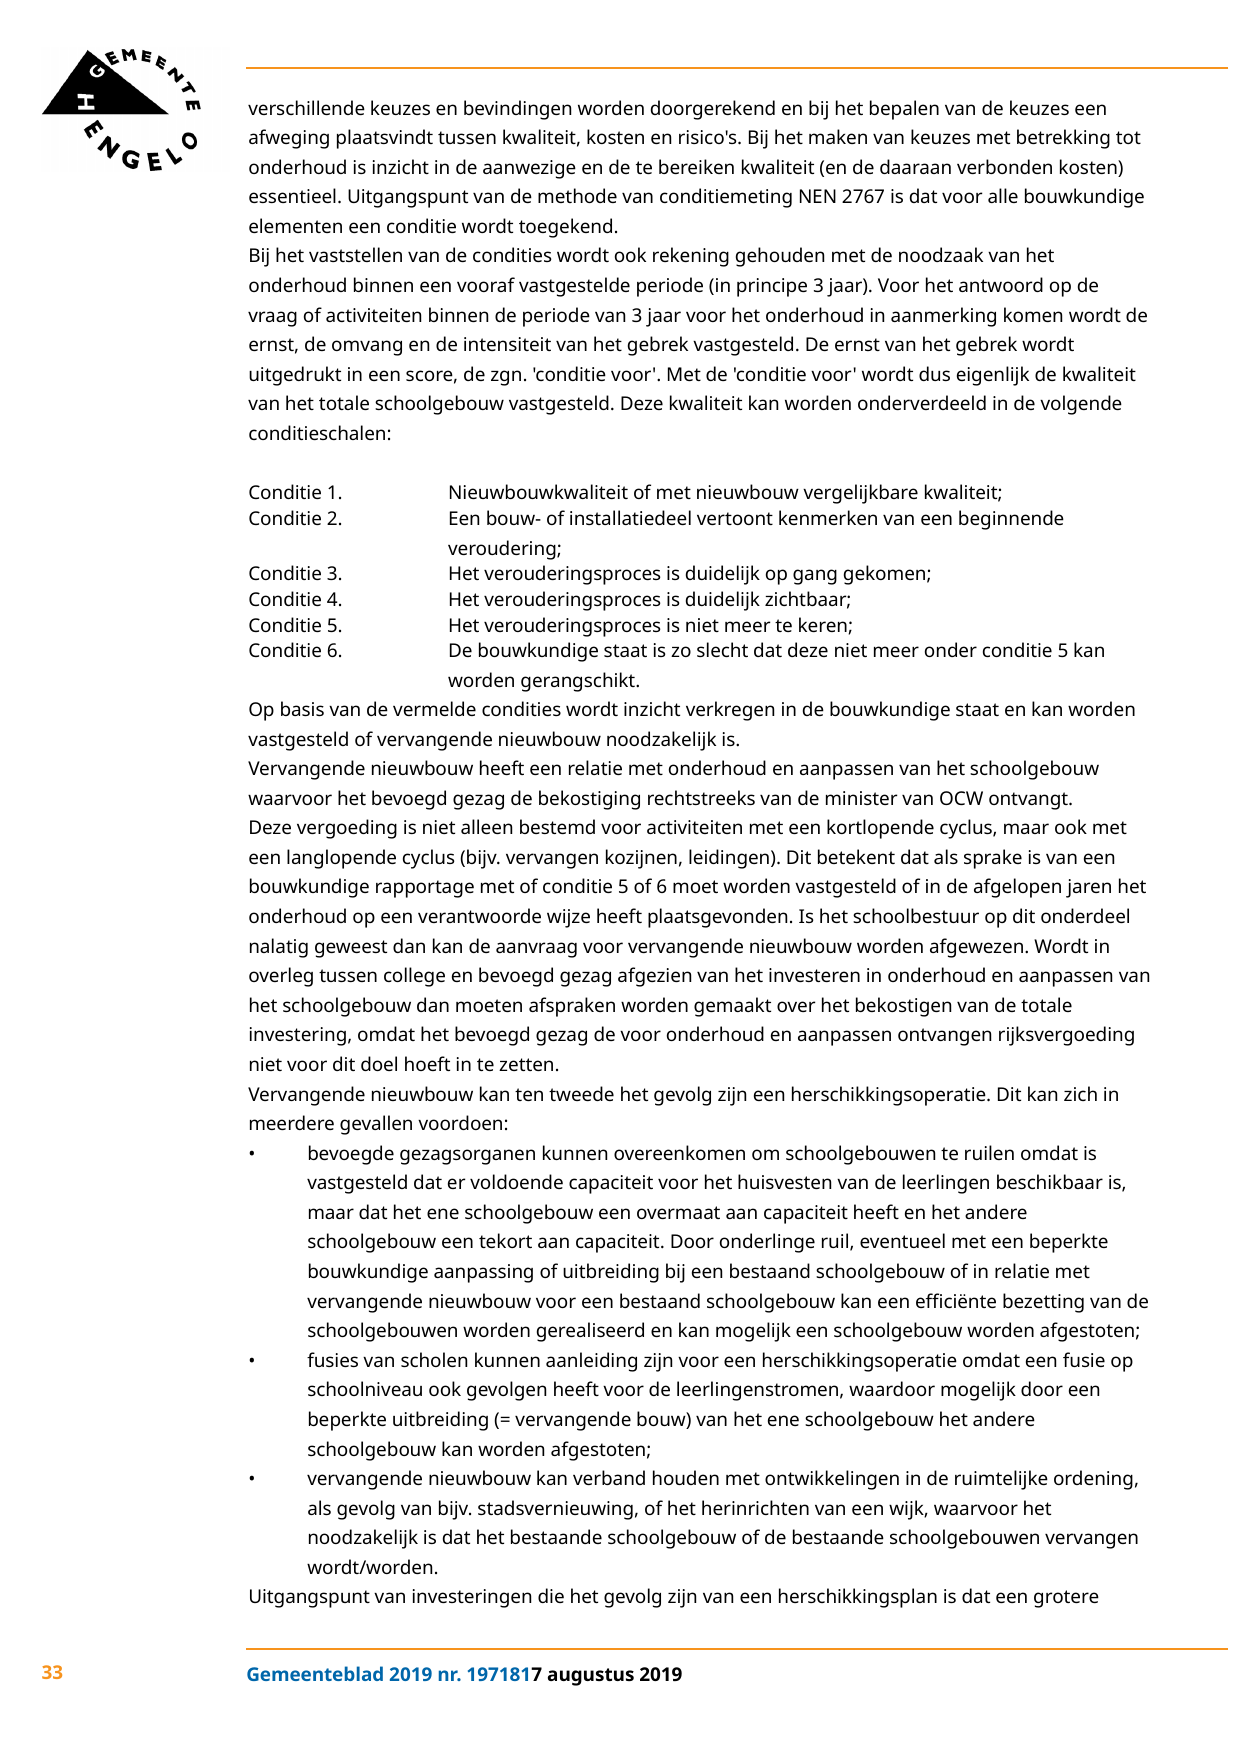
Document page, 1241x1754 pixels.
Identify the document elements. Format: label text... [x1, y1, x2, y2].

text Deze vergoeding is niet alleen bestemd voor activiteiten met een kortlopende cyclus, maar ook met een langlopende cyclus (bijv. vervangen kozijnen, leidingen). Dit betekent dat als sprake is van een bouwkundige rapportage met of conditie 5 of 6 moet worden vastgesteld of in de afgelopen jaren het onderhoud op een verantwoorde wijze heeft plaatsgevonden. Is het schoolbestuur op dit onderdeel nalatig geweest dan kan de aanvraag voor vervangende nieuwbouw worden afgewezen. Wordt in overleg tussen college en bevoegd gezag afgezien van het investeren in onderhoud en aanpassen van het schoolgebouw dan moeten afspraken worden gemaakt over het bekostigen van de totale investering, omdat het bevoegd gezag de voor onderhoud en aanpassen ontvangen rijksvergoeding niet voor dit doel hoeft in te zetten. [248, 814, 1152, 1077]
table_cell Conditie 5. [248, 612, 448, 638]
table_cell Een bouw- of installatiedeel vertoont kenmerken van een beginnende veroudering; [448, 505, 1152, 561]
table_cell Het verouderingsproces is niet meer te keren; [448, 612, 1152, 638]
table_cell Conditie 2. [248, 505, 448, 561]
table_cell Conditie 6. [248, 638, 448, 693]
text Vervangende nieuwbouw heeft een relatie met onderhoud en aanpassen van het schoolgebouw waarvoor het bevoegd gezag de bekostiging rechtstreeks van de minister van OCW ontvangt. [248, 755, 1152, 811]
text Op basis van de vermelde condities wordt inzicht verkregen in de bouwkundige staat en kan worden vastgesteld of vervangende nieuwbouw noodzakelijk is. [248, 696, 1152, 752]
table_cell Conditie 4. [248, 586, 448, 612]
table_cell Conditie 3. [248, 561, 448, 586]
list bevoegde gezagsorganen kunnen overeenkomen om schoolgebouwen te ruilen omdat is vastgesteld dat er voldoende capaciteit voor het huisvesten van de leerlingen beschikbaar is, maar dat het ene schoolgebouw een overmaat aan capaciteit heeft en het andere schoolgebouw een tekort aan capaciteit. Door onderlinge ruil, eventueel met een beperkte bouwkundige aanpassing of uitbreiding bij een bestaand schoolgebouw of in relatie met vervangende nieuwbouw voor een bestaand schoolgebouw kan een efficiënte bezetting van de schoolgebouwen worden gerealiseerd en kan mogelijk een schoolgebouw worden afgestoten; [248, 1140, 1152, 1343]
list fusies van scholen kunnen aanleiding zijn voor een herschikkingsoperatie omdat een fusie op schoolniveau ook gevolgen heeft voor de leerlingenstromen, waardoor mogelijk door een beperkte uitbreiding (= vervangende bouw) van het ene schoolgebouw het andere schoolgebouw kan worden afgestoten; [248, 1347, 1152, 1462]
table_cell De bouwkundige staat is zo slecht dat deze niet meer onder conditie 5 kan worden gerangschikt. [448, 638, 1152, 693]
text verschillende keuzes en bevindingen worden doorgerekend en bij het bepalen van de keuzes een afweging plaatsvindt tussen kwaliteit, kosten en risico's. Bij het maken van keuzes met betrekking tot onderhoud is inzicht in de aanwezige en de te bereiken kwaliteit (en de daaraan verbonden kosten) essentieel. Uitgangspunt van de methode van conditiemeting NEN 2767 is dat voor alle bouwkundige elementen een conditie wordt toegekend. [248, 95, 1152, 239]
table_cell Het verouderingsproces is duidelijk zichtbaar; [448, 586, 1152, 612]
list vervangende nieuwbouw kan verband houden met ontwikkelingen in de ruimtelijke ordening, als gevolg van bijv. stadsvernieuwing, of het herinrichten van een wijk, waarvoor het noodzakelijk is dat het bestaande schoolgebouw of de bestaande schoolgebouwen vervangen wordt/worden. [248, 1465, 1152, 1580]
text Uitgangspunt van investeringen die het gevolg zijn van een herschikkingsplan is dat een grotere [248, 1584, 1152, 1609]
table_header Nieuwbouwkwaliteit of met nieuwbouw vergelijkbare kwaliteit; [448, 480, 1152, 505]
table_cell Het verouderingsproces is duidelijk op gang gekomen; [448, 561, 1152, 586]
text Vervangende nieuwbouw kan ten tweede het gevolg zijn een herschikkingsoperatie. Dit kan zich in meerdere gevallen voordoen: [248, 1081, 1152, 1136]
text Bij het vaststellen van de condities wordt ook rekening gehouden met de noodzaak van het onderhoud binnen een vooraf vastgestelde periode (in principe 3 jaar). Voor het antwoord op de vraag of activiteiten binnen de periode van 3 jaar voor het onderhoud in aanmerking komen wordt de ernst, de omvang en de intensiteit van het gebrek vastgesteld. De ernst van het gebrek wordt uitgedrukt in een score, de zgn. 'conditie voor'. Met de 'conditie voor' wordt dus eigenlijk de kwaliteit van het totale schoolgebouw vastgesteld. Deze kwaliteit kan worden onderverdeeld in de volgende conditieschalen: [248, 243, 1152, 446]
table_header Conditie 1. [248, 480, 448, 505]
picture [41, 47, 231, 172]
